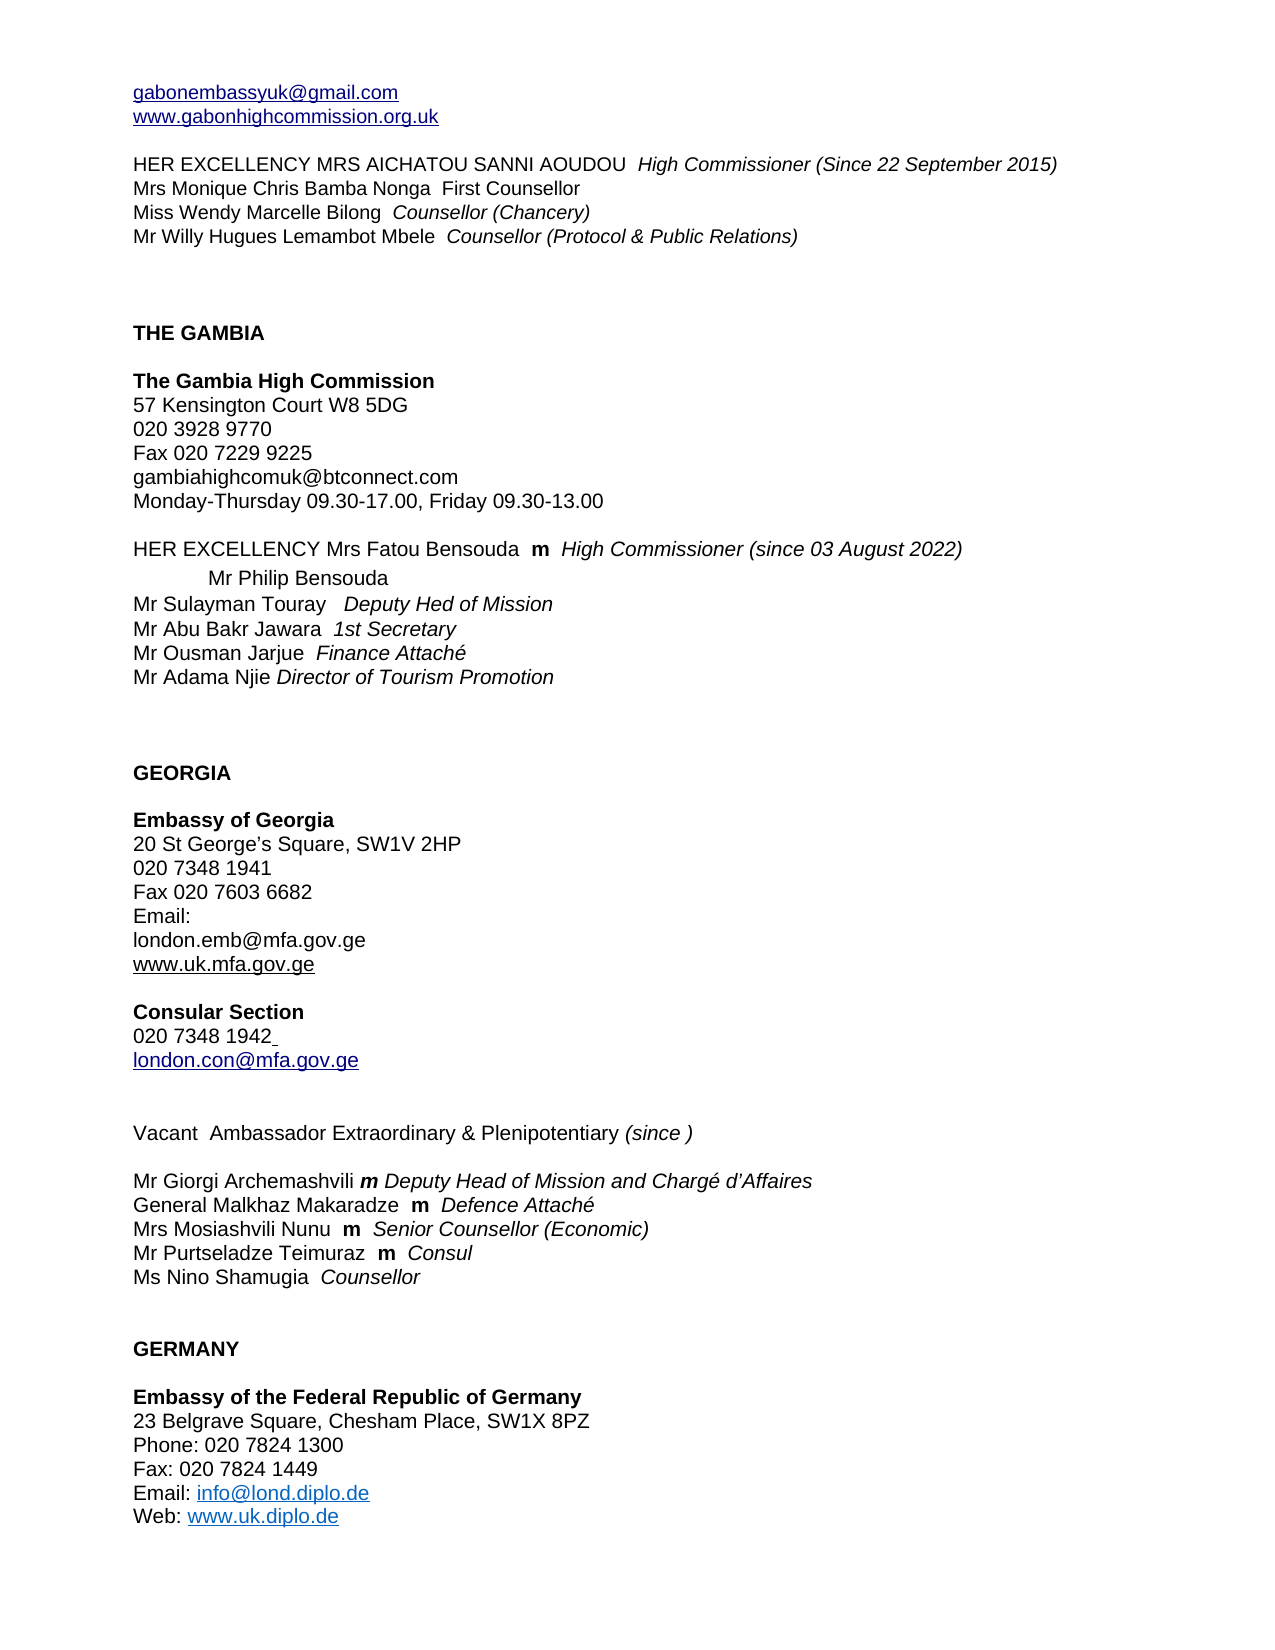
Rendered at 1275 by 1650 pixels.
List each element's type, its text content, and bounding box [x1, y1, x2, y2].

text Fax 020 7229 9225 [133, 441, 1181, 465]
text 57 Kensington Court W8 5DG [133, 393, 1181, 417]
text www.gabonhighcommission.org.uk [133, 105, 1181, 128]
text Ms Nino Shamugia Counsellor [133, 1265, 1181, 1289]
text Mr Giorgi Archemashvili m Deputy Head of Mission and Chargé d’Affaires [133, 1169, 1181, 1193]
text Mrs Mosiashvili Nunu m Senior Counsellor (Economic) [133, 1217, 1181, 1241]
text The Gambia High Commission [133, 369, 1181, 393]
text Mr Adama Njie Director of Tourism Promotion [133, 664, 1181, 688]
text Fax 020 7603 6682 [133, 880, 434, 904]
text Embassy of Georgia [133, 808, 1181, 832]
text Fax: 020 7824 1449 [133, 1456, 1181, 1480]
text 020 3928 9770 [133, 417, 1181, 441]
text Phone: 020 7824 1300 [133, 1432, 1181, 1456]
subtitle GEORGIA [133, 760, 1181, 784]
text HER EXCELLENCY MRS AICHATOU SANNI AOUDOU High Commissioner (Since 22 September 2015) [133, 153, 1181, 176]
text Mr Abu Bakr Jawara 1st Secretary [133, 617, 1181, 641]
text Email: info@lond.diplo.de [133, 1480, 1181, 1504]
text Web: www.uk.diplo.de [133, 1504, 1181, 1528]
text Vacant Ambassador Extraordinary & Plenipotentiary (since ) [133, 1121, 1181, 1144]
text Mr Ousman Jarjue Finance Attaché [133, 641, 1181, 664]
text Monday-Thursday 09.30-17.00, Friday 09.30-13.00 [133, 489, 1181, 513]
text Miss Wendy Marcelle Bilong Counsellor (Chancery) [133, 201, 1181, 224]
text Mrs Monique Chris Bamba Nonga First Counsellor [133, 177, 1181, 200]
text General Malkhaz Makaradze m Defence Attaché [133, 1193, 1181, 1217]
text Mr Philip Bensouda [133, 562, 1181, 591]
text www.uk.mfa.gov.ge [133, 952, 434, 976]
text Mr Purtseladze Teimuraz m Consul [133, 1241, 1181, 1265]
text GERMANY [133, 1337, 1181, 1361]
text 20 St George’s Square, SW1V 2HP [133, 832, 1181, 856]
text 020 7348 1942 london.con@mfa.gov.ge [133, 1024, 430, 1072]
text HER EXCELLENCY Mrs Fatou Bensouda m High Commissioner (since 03 August 2022) [133, 537, 1181, 561]
text 020 7348 1941 [133, 856, 1181, 880]
text Mr Sulayman Touray Deputy Hed of Mission [133, 592, 1181, 616]
text Embassy of the Federal Republic of Germany [133, 1384, 1181, 1408]
text gambiahighcomuk@btconnect.com [133, 465, 1181, 489]
text Email: london.emb@mfa.gov.ge [133, 904, 434, 952]
text gabonembassyuk@gmail.com [133, 81, 1181, 104]
text THE GAMBIA [133, 321, 1181, 345]
text Mr Willy Hugues Lemambot Mbele Counsellor (Protocol & Public Relations) [133, 225, 1181, 248]
text Consular Section [133, 1000, 1181, 1024]
text 23 Belgrave Square, Chesham Place, SW1X 8PZ [133, 1408, 1181, 1432]
